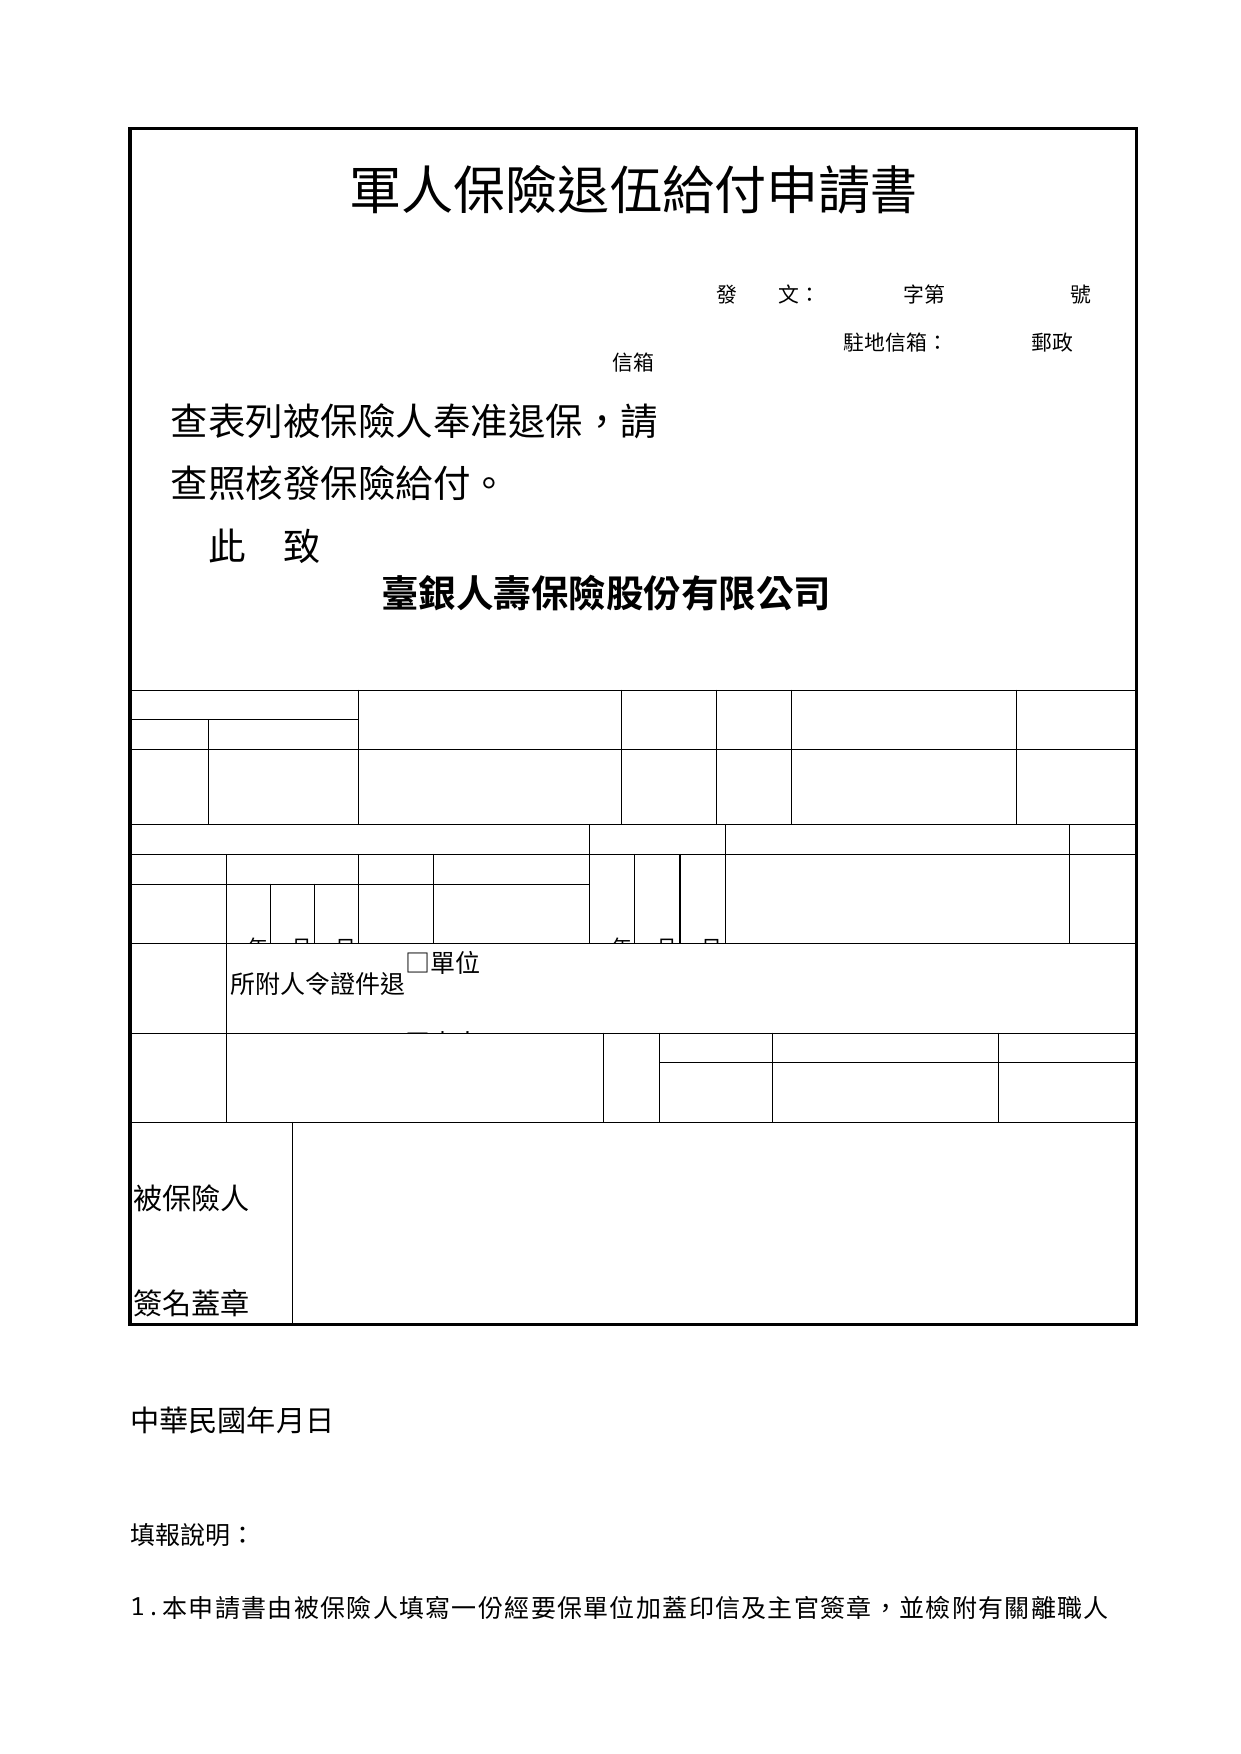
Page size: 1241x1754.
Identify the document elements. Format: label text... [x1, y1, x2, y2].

table_cell [434, 885, 589, 943]
table_cell 主官 [604, 1034, 659, 1122]
table_cell [1070, 855, 1135, 943]
table_cell [1017, 750, 1135, 824]
table_cell 日 [315, 885, 358, 943]
table_cell [359, 885, 433, 943]
table_cell 月 [635, 855, 679, 943]
text 填報說明： [130, 1514, 1110, 1552]
table_cell [622, 750, 716, 824]
table_cell [132, 885, 226, 943]
table_cell 簽章 [999, 1034, 1135, 1062]
table_cell 附註 [132, 944, 226, 1032]
table_cell 俸級 [717, 691, 791, 749]
table_cell 保險證 [132, 691, 358, 719]
table_cell 階級職別 [660, 1034, 772, 1062]
text 中華民國年月日 [130, 1377, 1110, 1439]
table_cell [773, 1063, 998, 1122]
table_cell [792, 750, 1016, 824]
table_cell 身 分 證 字 碼 [359, 691, 621, 749]
table_cell [717, 750, 791, 824]
table_cell 退保原因 [1017, 691, 1135, 749]
table_cell 號 [209, 720, 358, 749]
table_cell 單位 [132, 855, 226, 883]
table_cell 階級 [622, 691, 716, 749]
table_cell [660, 1063, 772, 1122]
table_cell [359, 750, 621, 824]
table_cell 字 [359, 855, 433, 883]
table_header 軍人保險退伍給付申請書 發 文： 字第 號 駐地信箱： 郵政 信箱 查表列被保險人奉准退保，請 查照核發保險給付。 此 致 臺銀人壽保險股份有限公司 [132, 130, 1135, 689]
table_cell [209, 750, 358, 824]
table_cell 姓 名 [792, 691, 1016, 749]
table_cell 姓名 [773, 1034, 998, 1062]
text 1.本申請書由被保險人填寫一份經要保單位加蓋印信及主官簽章，並檢附有關離職人 [130, 1564, 1110, 1627]
table_cell 人令發佈 [132, 825, 589, 854]
table_cell 生效日期 [590, 825, 725, 854]
table_cell 所附人令證件退□單位 □本人 [227, 944, 1135, 1032]
table_cell 要保 單位 名稱 [132, 1034, 226, 1122]
table_cell [132, 750, 208, 824]
table_cell [227, 1034, 603, 1122]
table_cell 字 [132, 720, 208, 749]
table_cell 月 [271, 885, 314, 943]
table_cell [726, 855, 1069, 943]
table_cell 年 [227, 885, 270, 943]
table_cell [293, 1123, 1135, 1323]
table_cell 日 [681, 855, 725, 943]
table_cell 被保險人 簽名蓋章 [132, 1123, 292, 1323]
table_cell 備考 [1070, 825, 1135, 854]
table_cell 號 [434, 855, 589, 883]
table_cell 住址或通訊處及聯絡電話 [726, 825, 1069, 854]
table_cell 日期 [227, 855, 358, 883]
table_cell [999, 1063, 1135, 1122]
table_cell 年 [590, 855, 634, 943]
